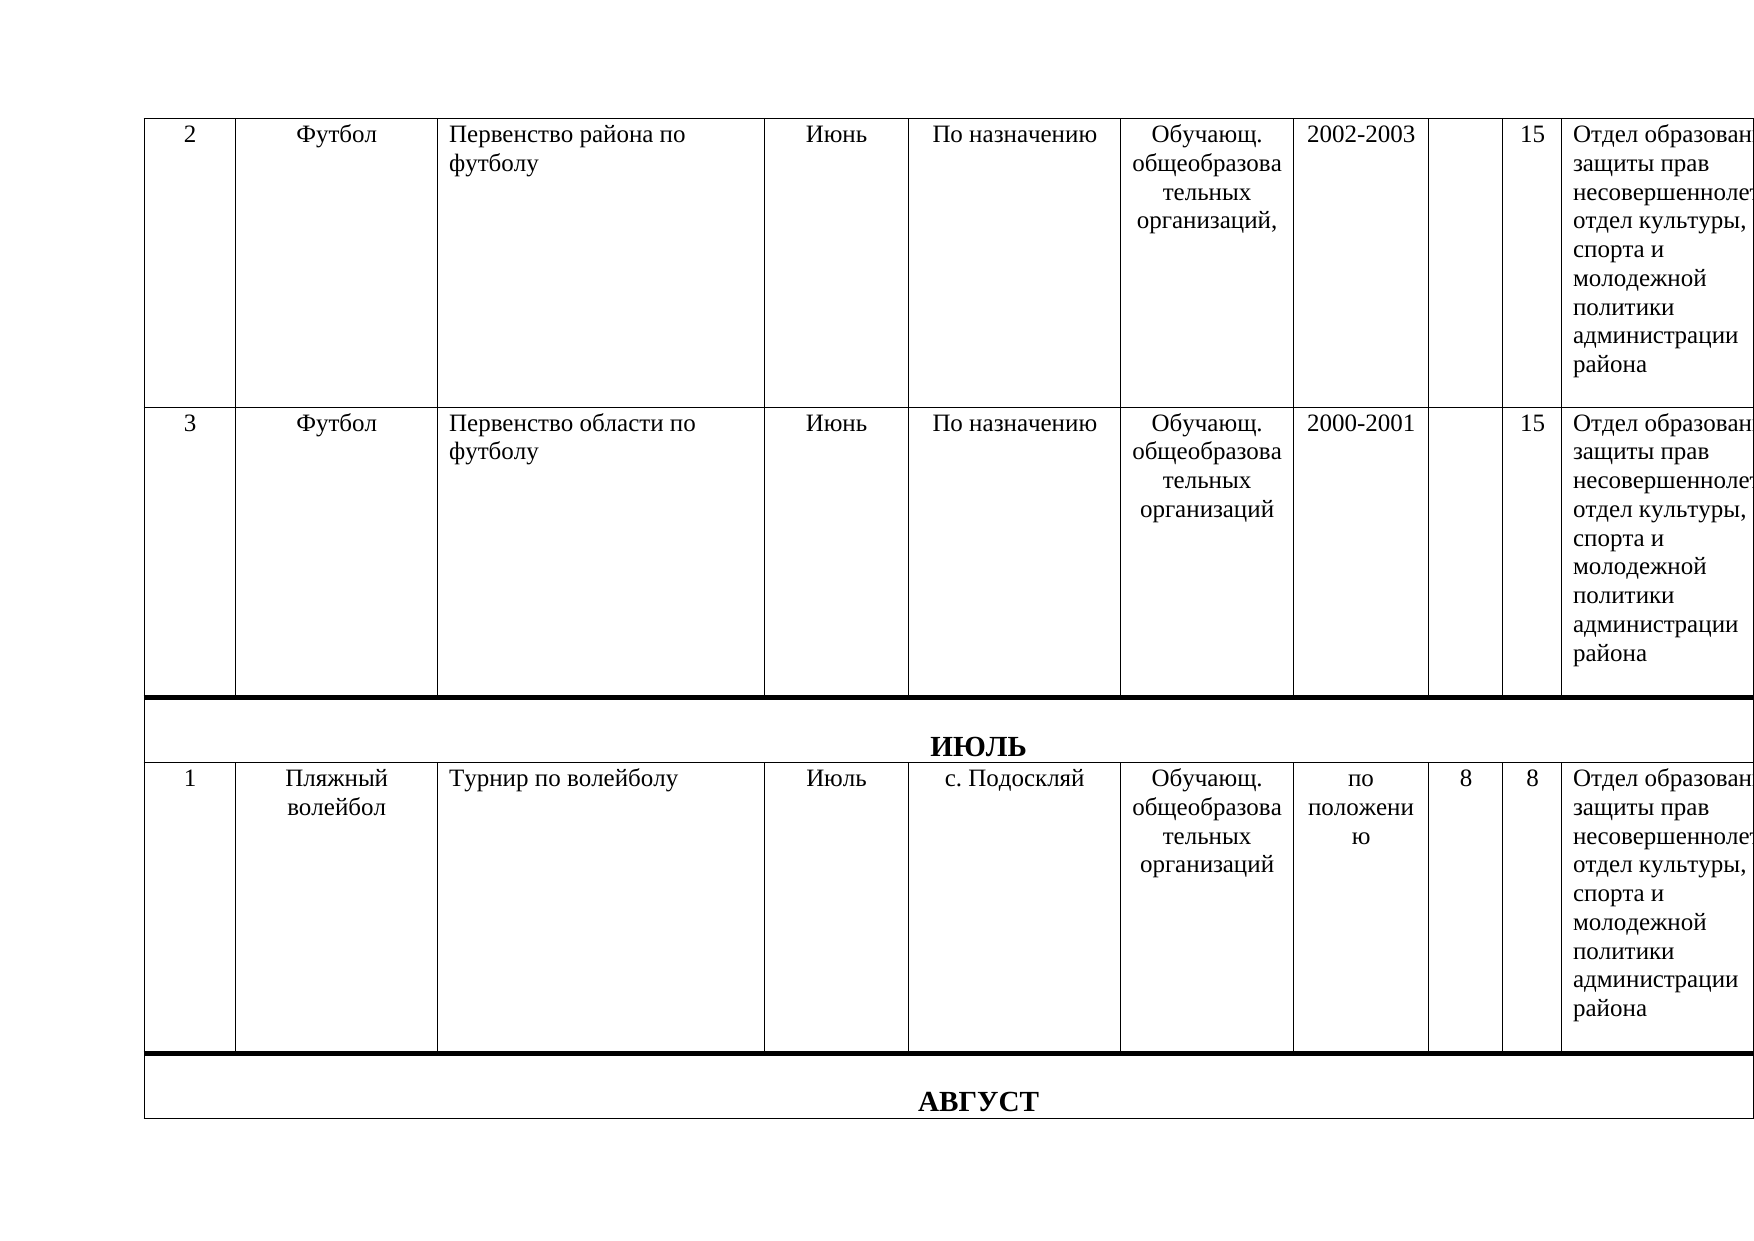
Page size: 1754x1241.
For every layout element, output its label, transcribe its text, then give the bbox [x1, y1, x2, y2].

table_cell Июнь [765, 408, 908, 695]
table_cell 8 [1503, 763, 1561, 1051]
table_cell [1429, 408, 1502, 695]
table_cell Первенство области по футболу [438, 408, 764, 695]
table_cell 15 [1503, 408, 1561, 695]
table_cell 15 [1503, 119, 1561, 407]
table_cell 2 [145, 119, 235, 407]
table_cell По назначению [909, 408, 1120, 695]
table_cell Июнь [765, 119, 908, 407]
table_cell по положению [1294, 763, 1428, 1051]
table_cell 2002-2003 [1294, 119, 1428, 407]
table_cell ИЮЛЬ [145, 700, 1753, 762]
table_cell Футбол [236, 408, 437, 695]
table_cell Отдел образования и защиты прав несовершеннолетних отдел культуры, спорта и молодежной политики администрации района [1562, 408, 1753, 695]
table_cell Обучающ. общеобразовательных организаций [1121, 408, 1293, 695]
table_cell Первенство района по футболу [438, 119, 764, 407]
table_cell Отдел образования и защиты прав несовершеннолетних отдел культуры, спорта и молодежной политики администрации района [1562, 763, 1753, 1051]
table_cell Футбол [236, 119, 437, 407]
table_cell Июль [765, 763, 908, 1051]
table_cell с. Подоскляй [909, 763, 1120, 1051]
table_cell [1429, 119, 1502, 407]
table_cell Турнир по волейболу [438, 763, 764, 1051]
table_cell Обучающ. общеобразовательных организаций [1121, 763, 1293, 1051]
table_cell 8 [1429, 763, 1502, 1051]
table_cell По назначению [909, 119, 1120, 407]
table_cell 2000-2001 [1294, 408, 1428, 695]
table_cell АВГУСТ [145, 1056, 1753, 1118]
table_cell 3 [145, 408, 235, 695]
table_cell 1 [145, 763, 235, 1051]
table_cell Отдел образования и защиты прав несовершеннолетних отдел культуры, спорта и молодежной политики администрации района [1562, 119, 1753, 407]
table_cell Обучающ. общеобразовательных организаций, [1121, 119, 1293, 407]
table_cell Пляжный волейбол [236, 763, 437, 1051]
